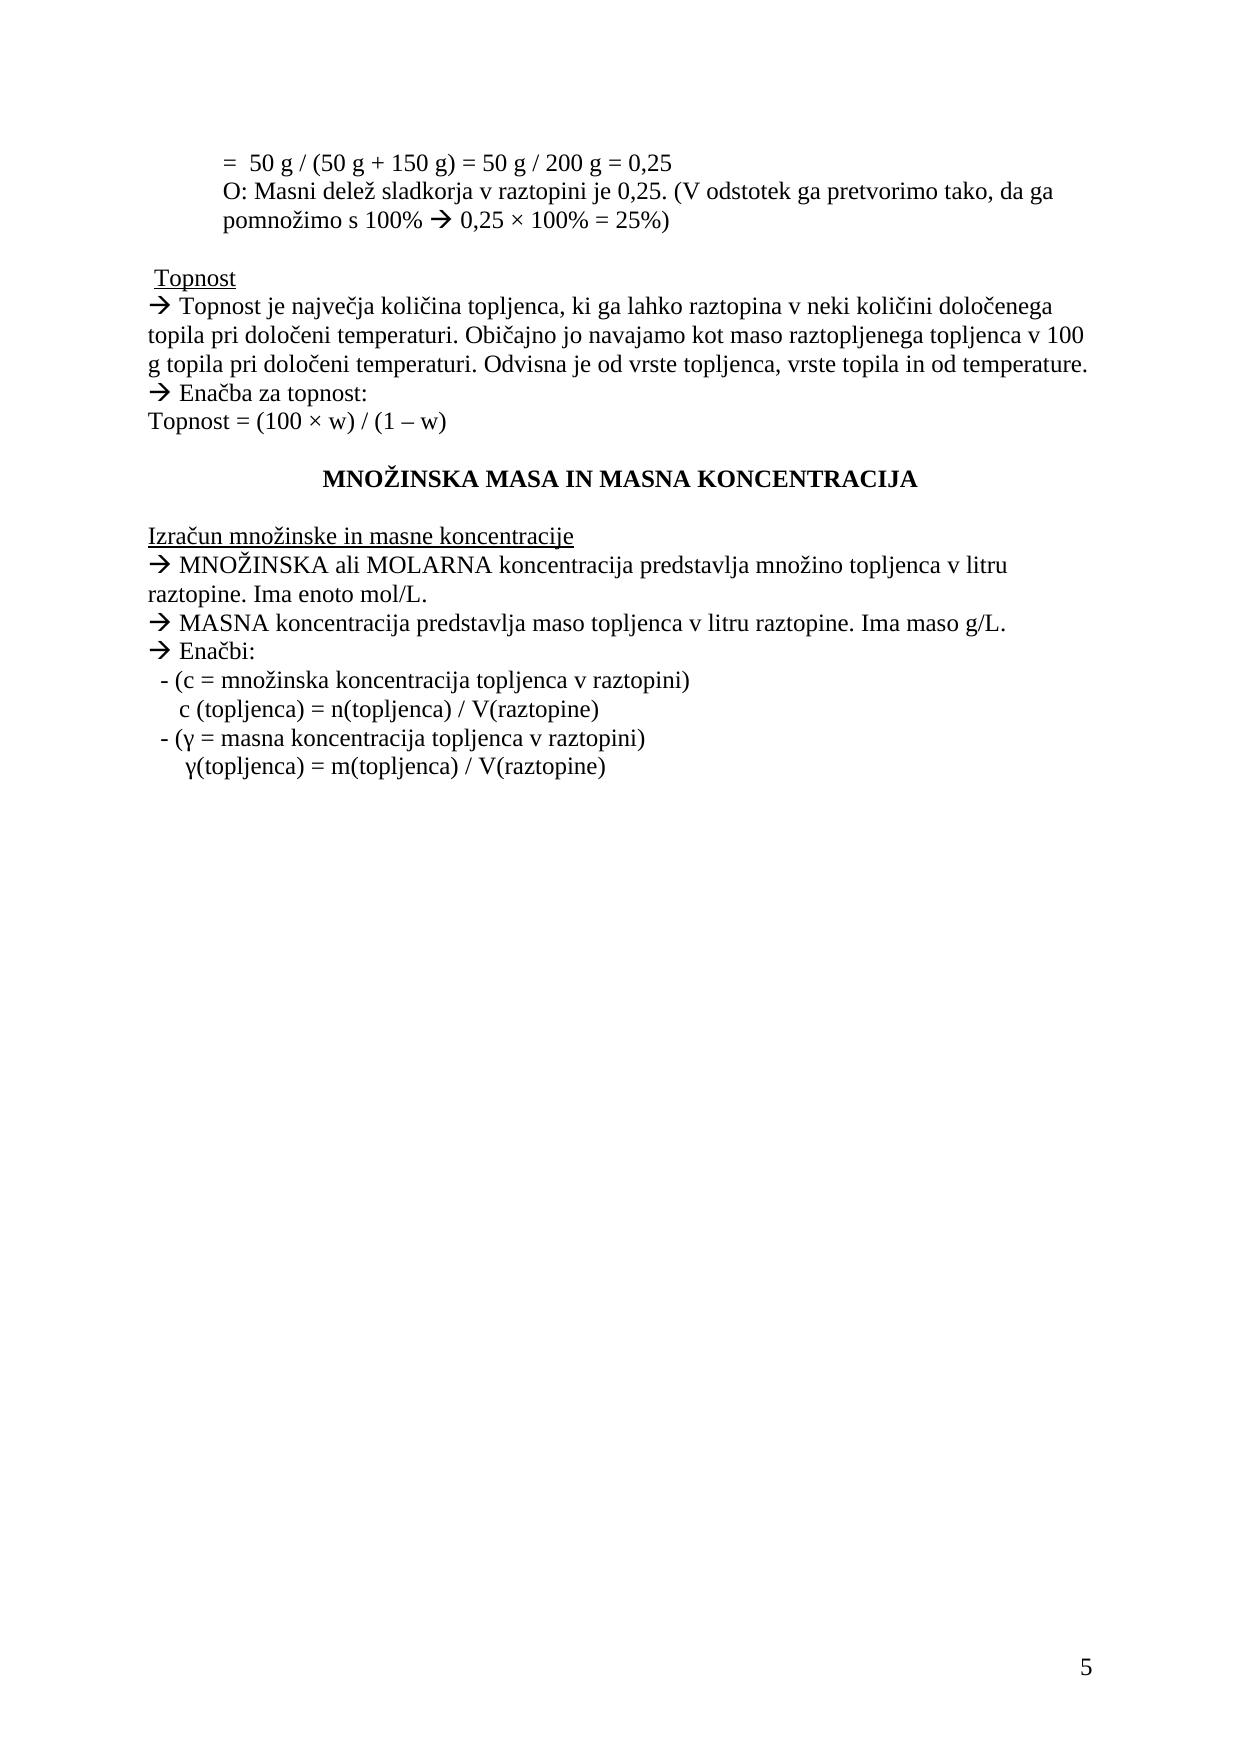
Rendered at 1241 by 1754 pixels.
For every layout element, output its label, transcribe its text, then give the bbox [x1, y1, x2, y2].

text  MNOŽINSKA ali MOLARNA koncentracija predstavlja množino topljenca v litru raztopine. Ima enoto mol/L. [148, 550, 1093, 608]
text  Enačba za topnost: [148, 378, 1093, 406]
text - (γ = masna koncentracija topljenca v raztopini) [148, 723, 1093, 751]
text c (topljenca) = n(topljenca) / V(raztopine) [148, 694, 1093, 723]
text Topnost = (100 × w) / (1 – w) [148, 406, 1093, 435]
text  Enačbi: [148, 636, 1093, 665]
text MNOŽINSKA MASA IN MASNA KONCENTRACIJA [148, 464, 1093, 493]
text γ(topljenca) = m(topljenca) / V(raztopine) [148, 751, 1093, 780]
text  Topnost je največja količina topljenca, ki ga lahko raztopina v neki količini določenega topila pri določeni temperaturi. Običajno jo navajamo kot maso raztopljenega topljenca v 100 g topila pri določeni temperaturi. Odvisna je od vrste topljenca, vrste topila in od temperature. [148, 291, 1093, 378]
text = 50 g / (50 g + 150 g) = 50 g / 200 g = 0,25 [148, 148, 1093, 176]
text  MASNA koncentracija predstavlja maso topljenca v litru raztopine. Ima maso g/L. [148, 608, 1093, 636]
text O: Masni delež sladkorja v raztopini je 0,25. (V odstotek ga pretvorimo tako, da ga pomnožimo s 100%  0,25 × 100% = 25%) [223, 176, 1093, 234]
text - (c = množinska koncentracija topljenca v raztopini) [148, 665, 1093, 694]
text Topnost [148, 263, 1093, 291]
text Izračun množinske in masne koncentracije [148, 521, 1093, 550]
